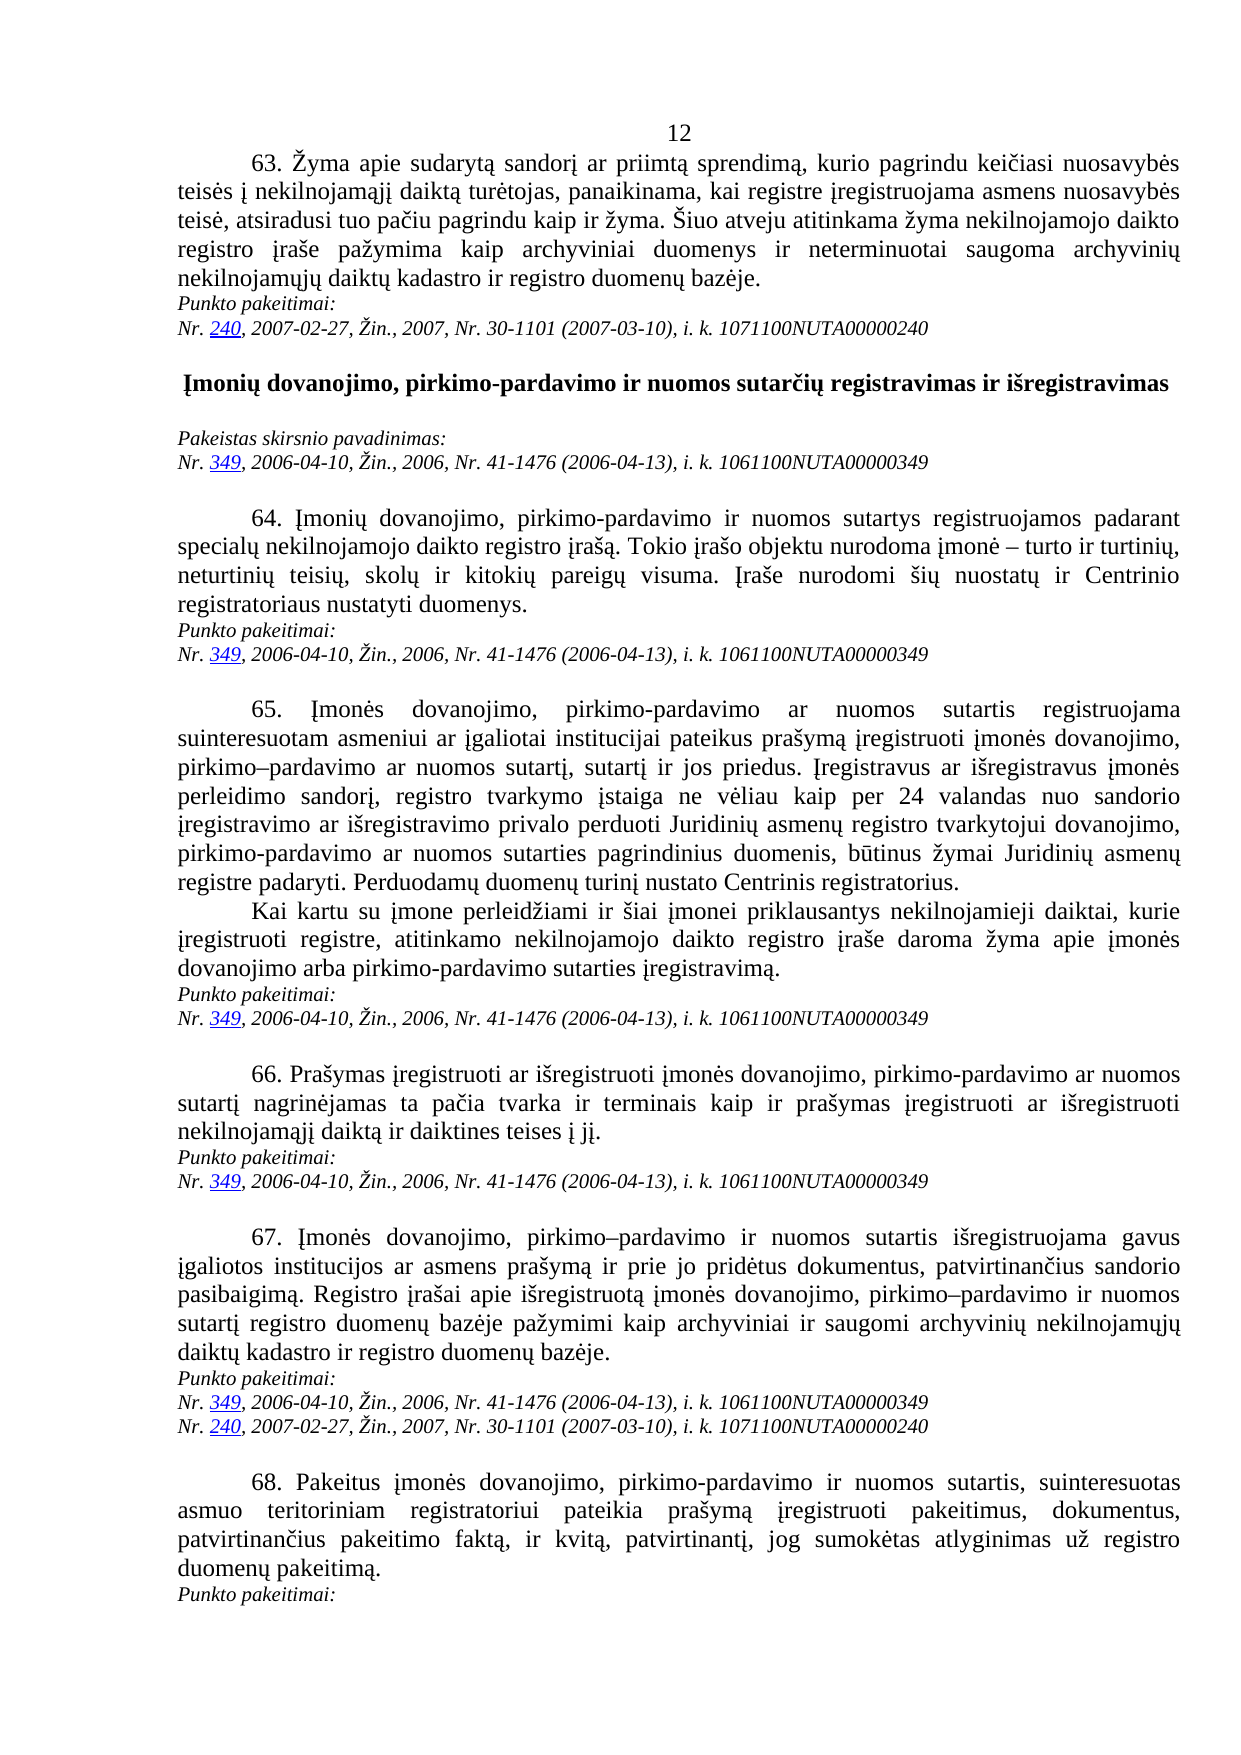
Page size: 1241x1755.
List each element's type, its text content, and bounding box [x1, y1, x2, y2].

text Nr. 240, 2007-02-27, Žin., 2007, Nr. 30-1101 (2007-03-10), i. k. 1071100NUTA00000240 [177, 315, 1181, 339]
text 65. Įmonės dovanojimo, pirkimo-pardavimo ar nuomos sutartis registruojama suinteresuotam asmeniui ar įgaliotai institucijai pateikus prašymą įregistruoti įmonės dovanojimo, pirkimo–pardavimo ar nuomos sutartį, sutartį ir jos priedus. Įregistravus ar išregistravus įmonės perleidimo sandorį, registro tvarkymo įstaiga ne vėliau kaip per 24 valandas nuo sandorio įregistravimo ar išregistravimo privalo perduoti Juridinių asmenų registro tvarkytojui dovanojimo, pirkimo-pardavimo ar nuomos sutarties pagrindinius duomenis, būtinus žymai Juridinių asmenų registre padaryti. Perduodamų duomenų turinį nustato Centrinis registratorius. [177, 694, 1181, 896]
text Nr. 349, 2006-04-10, Žin., 2006, Nr. 41-1476 (2006-04-13), i. k. 1061100NUTA00000349 [177, 1006, 1181, 1030]
text Punkto pakeitimai: [177, 1145, 1181, 1169]
text 66. Prašymas įregistruoti ar išregistruoti įmonės dovanojimo, pirkimo-pardavimo ar nuomos sutartį nagrinėjamas ta pačia tvarka ir terminais kaip ir prašymas įregistruoti ar išregistruoti nekilnojamąjį daiktą ir daiktines teises į jį. [177, 1059, 1181, 1145]
text Punkto pakeitimai: [177, 291, 1181, 315]
text 63. Žyma apie sudarytą sandorį ar priimtą sprendimą, kurio pagrindu keičiasi nuosavybės teisės į nekilnojamąjį daiktą turėtojas, panaikinama, kai registre įregistruojama asmens nuosavybės teisė, atsiradusi tuo pačiu pagrindu kaip ir žyma. Šiuo atveju atitinkama žyma nekilnojamojo daikto registro įraše pažymima kaip archyviniai duomenys ir neterminuotai saugoma archyvinių nekilnojamųjų daiktų kadastro ir registro duomenų bazėje. [177, 148, 1181, 291]
text Įmonių dovanojimo, pirkimo-pardavimo ir nuomos sutarčių registravimas ir išregistravimas [177, 368, 1181, 397]
text Punkto pakeitimai: [177, 1582, 1181, 1606]
text Nr. 349, 2006-04-10, Žin., 2006, Nr. 41-1476 (2006-04-13), i. k. 1061100NUTA00000349 [177, 1390, 1181, 1414]
text Punkto pakeitimai: [177, 982, 1181, 1006]
text 68. Pakeitus įmonės dovanojimo, pirkimo-pardavimo ir nuomos sutartis, suinteresuotas asmuo teritoriniam registratoriui pateikia prašymą įregistruoti pakeitimus, dokumentus, patvirtinančius pakeitimo faktą, ir kvitą, patvirtinantį, jog sumokėtas atlyginimas už registro duomenų pakeitimą. [177, 1467, 1181, 1582]
text 67. Įmonės dovanojimo, pirkimo–pardavimo ir nuomos sutartis išregistruojama gavus įgaliotos institucijos ar asmens prašymą ir prie jo pridėtus dokumentus, patvirtinančius sandorio pasibaigimą. Registro įrašai apie išregistruotą įmonės dovanojimo, pirkimo–pardavimo ir nuomos sutartį registro duomenų bazėje pažymimi kaip archyviniai ir saugomi archyvinių nekilnojamųjų daiktų kadastro ir registro duomenų bazėje. [177, 1222, 1181, 1366]
text Nr. 349, 2006-04-10, Žin., 2006, Nr. 41-1476 (2006-04-13), i. k. 1061100NUTA00000349 [177, 1169, 1181, 1193]
text Nr. 349, 2006-04-10, Žin., 2006, Nr. 41-1476 (2006-04-13), i. k. 1061100NUTA00000349 [177, 450, 1181, 474]
text Nr. 240, 2007-02-27, Žin., 2007, Nr. 30-1101 (2007-03-10), i. k. 1071100NUTA00000240 [177, 1414, 1181, 1438]
text Punkto pakeitimai: [177, 1366, 1181, 1390]
text Punkto pakeitimai: [177, 618, 1181, 642]
text Kai kartu su įmone perleidžiami ir šiai įmonei priklausantys nekilnojamieji daiktai, kurie įregistruoti registre, atitinkamo nekilnojamojo daikto registro įraše daroma žyma apie įmonės dovanojimo arba pirkimo-pardavimo sutarties įregistravimą. [177, 896, 1181, 982]
text 64. Įmonių dovanojimo, pirkimo-pardavimo ir nuomos sutartys registruojamos padarant specialų nekilnojamojo daikto registro įrašą. Tokio įrašo objektu nurodoma įmonė – turto ir turtinių, neturtinių teisių, skolų ir kitokių pareigų visuma. Įraše nurodomi šių nuostatų ir Centrinio registratoriaus nustatyti duomenys. [177, 503, 1181, 618]
text Nr. 349, 2006-04-10, Žin., 2006, Nr. 41-1476 (2006-04-13), i. k. 1061100NUTA00000349 [177, 642, 1181, 666]
text Pakeistas skirsnio pavadinimas: [177, 426, 1181, 450]
